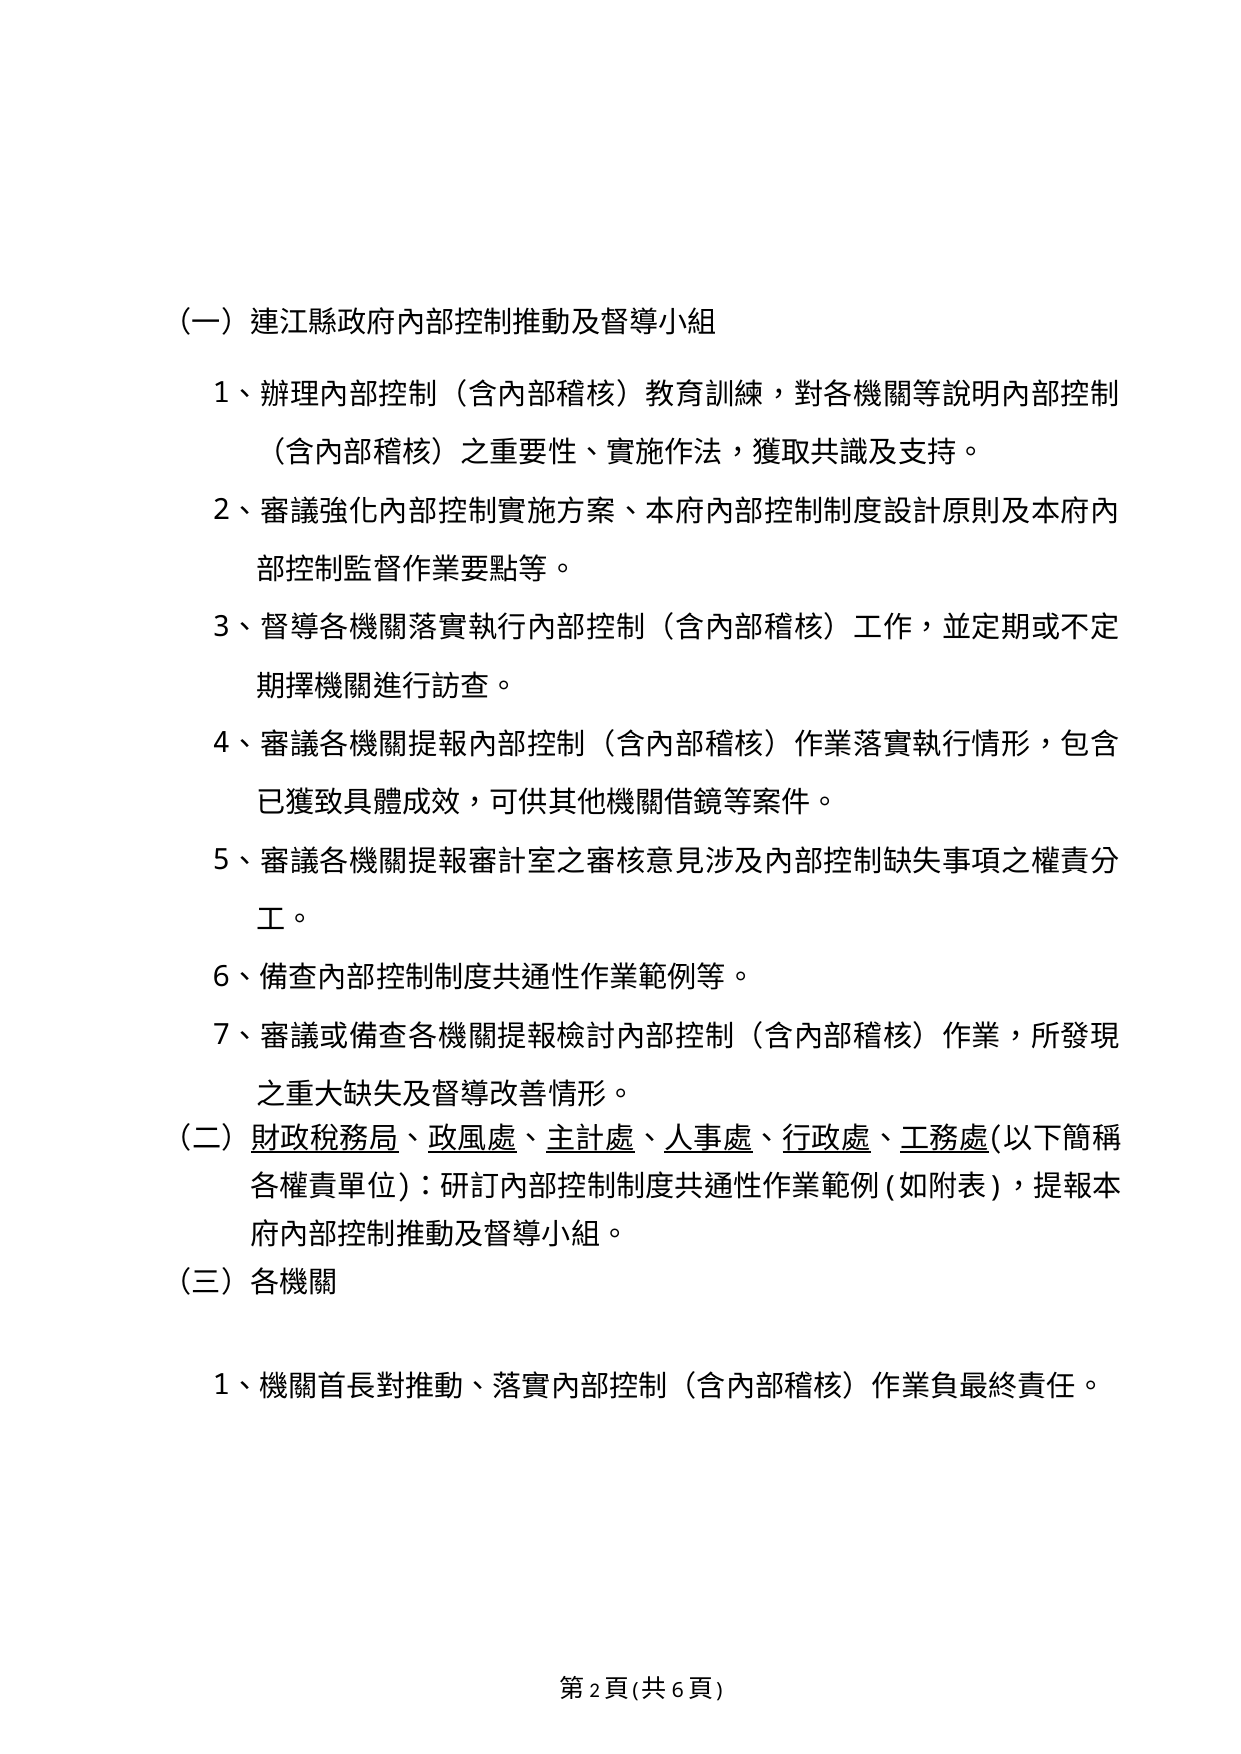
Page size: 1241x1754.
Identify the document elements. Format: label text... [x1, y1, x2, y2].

text 2、審議強化內部控制實施方案、本府內部控制制度設計原則及本府內部控制監督作業要點等。 [212, 469, 1122, 585]
text 5、審議各機關提報審計室之審核意見涉及內部控制缺失事項之權責分工。 [212, 819, 1122, 935]
text 6、備查內部控制制度共通性作業範例等。 [212, 935, 1122, 994]
text 7、審議或備查各機關提報檢討內部控制（含內部稽核）作業，所發現之重大缺失及督導改善情形。 [212, 994, 1122, 1110]
text （二）財政稅務局、政風處、主計處、人事處、行政處、工務處(以下簡稱各權責單位)：研訂內部控制制度共通性作業範例(如附表)，提報本府內部控制推動及督導小組。 [162, 1110, 1122, 1254]
text （三）各機關 [162, 1254, 1122, 1302]
text 1、機關首長對推動、落實內部控制（含內部稽核）作業負最終責任。 [212, 1344, 1122, 1402]
text 1、辦理內部控制（含內部稽核）教育訓練，對各機關等說明內部控制（含內部稽核）之重要性、實施作法，獲取共識及支持。 [212, 352, 1122, 469]
text 3、督導各機關落實執行內部控制（含內部稽核）工作，並定期或不定期擇機關進行訪查。 [212, 585, 1122, 702]
text （一）連江縣政府內部控制推動及督導小組 [162, 294, 1122, 342]
text 4、審議各機關提報內部控制（含內部稽核）作業落實執行情形，包含已獲致具體成效，可供其他機關借鏡等案件。 [212, 702, 1122, 819]
